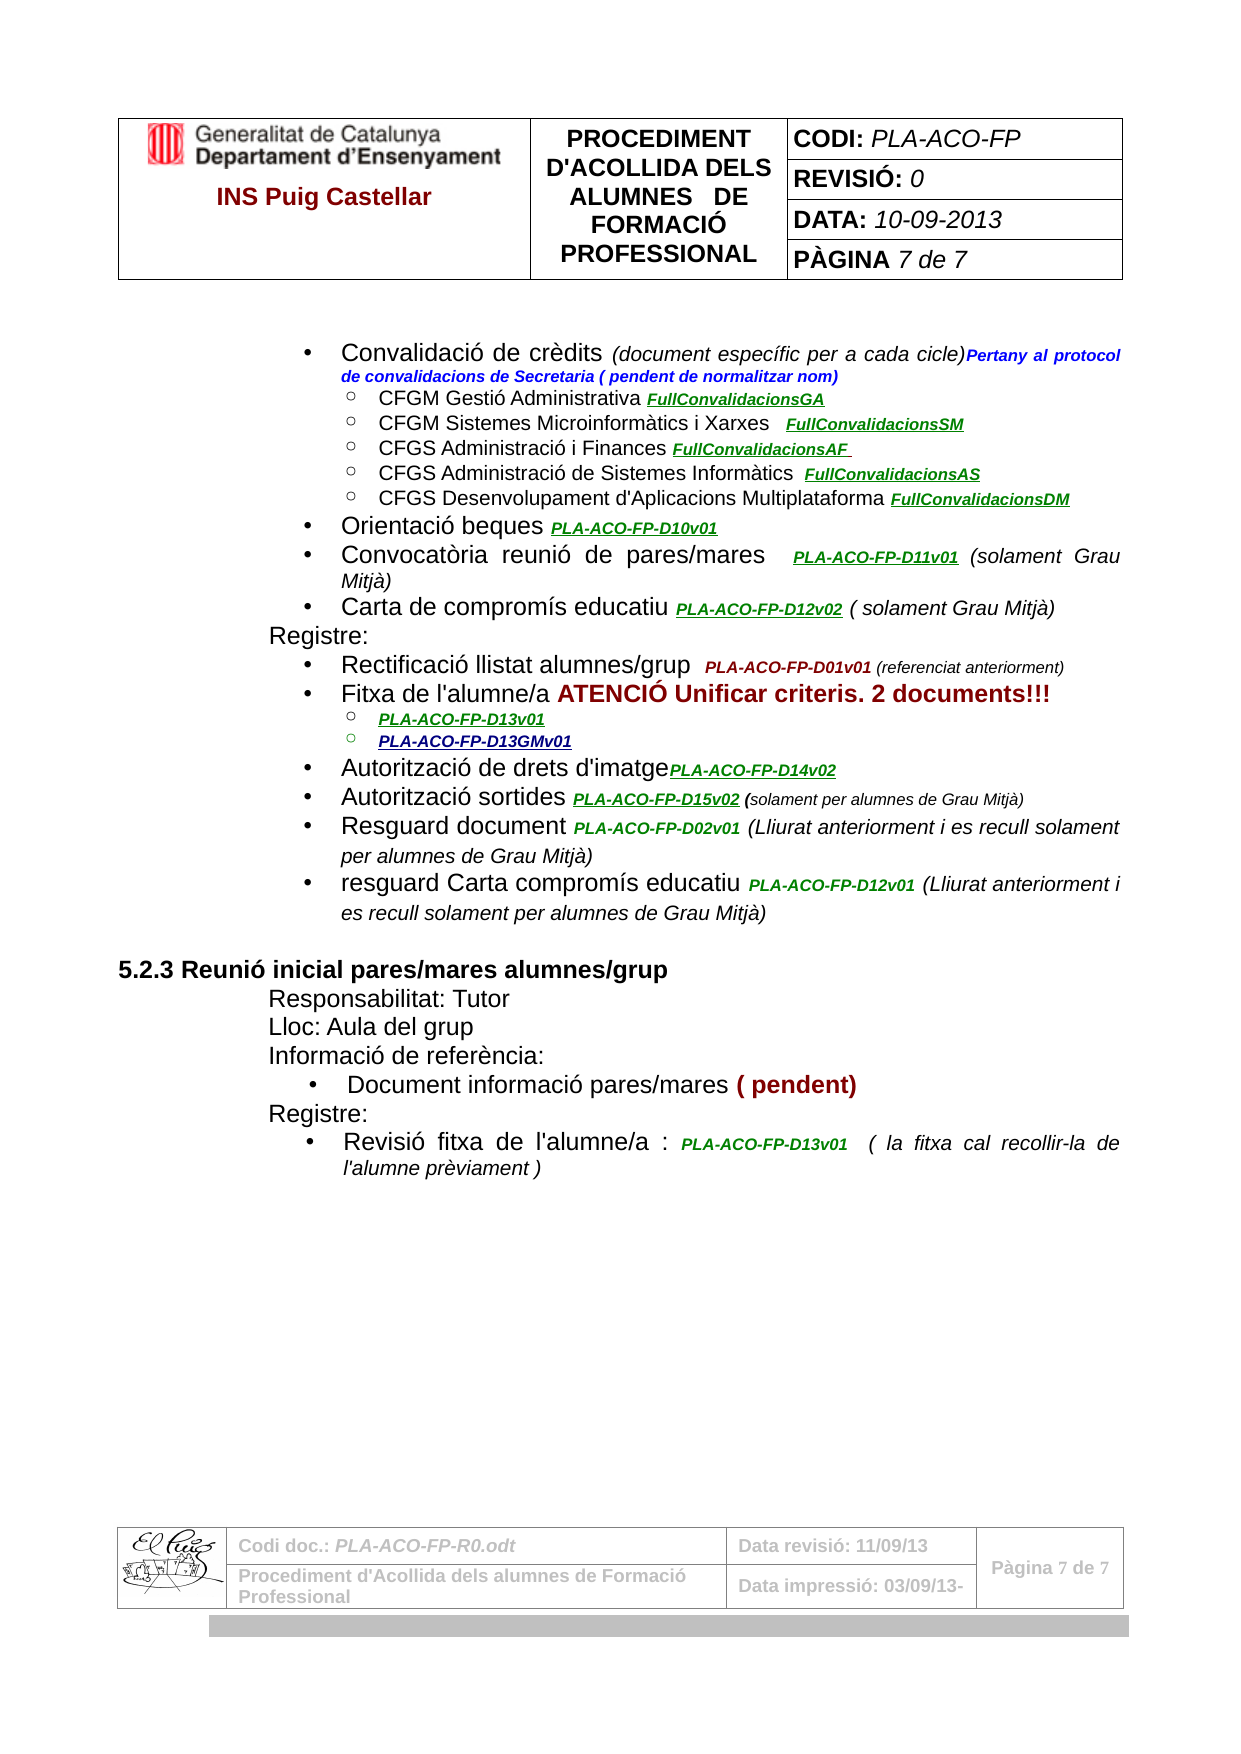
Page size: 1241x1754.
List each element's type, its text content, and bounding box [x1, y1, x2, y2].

list Resguard document PLA-ACO-FP-D02v01 (Lliurat anteriorment i es recull solament per alumnes de Grau Mitjà) [303, 811, 1122, 868]
list CFGS Administració de Sistemes Informàtics FullConvalidacionsAS [341, 461, 1122, 486]
list CFGS Desenvolupament d'Aplicacions Multiplataforma FullConvalidacionsDM [341, 486, 1122, 511]
picture [113, 1522, 228, 1597]
picture [147, 123, 501, 169]
list 5.2.3 Reunió inicial pares/mares alumnes/grup [118, 955, 1122, 983]
list Autorització de drets d'imatgePLA-ACO-FP-D14v02 [303, 753, 1122, 782]
list Carta de compromís educatiu PLA-ACO-FP-D12v02 ( solament Grau Mitjà) [303, 592, 1122, 621]
list CFGM Gestió Administrativa FullConvalidacionsGA [341, 386, 1122, 411]
list Autorització sortides PLA-ACO-FP-D15v02 (solament per alumnes de Grau Mitjà) [303, 782, 1122, 811]
list resguard Carta compromís educatiu PLA-ACO-FP-D12v01 (Lliurat anteriorment i es recull solament per alumnes de Grau Mitjà) [303, 868, 1122, 926]
list Informació de referència: [231, 1041, 1122, 1070]
list Revisió fitxa de l'alumne/a : PLA-ACO-FP-D13v01 ( la fitxa cal recollir-la de l'alumne prèviament ) [306, 1127, 1122, 1180]
list CFGS Administració i Finances FullConvalidacionsAF [341, 436, 1122, 461]
list CFGM Sistemes Microinformàtics i Xarxes FullConvalidacionsSM [341, 411, 1122, 436]
list Document informació pares/mares ( pendent) [308, 1070, 1122, 1099]
list Orientació beques PLA-ACO-FP-D10v01 [303, 511, 1122, 539]
list Rectificació llistat alumnes/grup PLA-ACO-FP-D01v01 (referenciat anteriorment) [303, 650, 1122, 679]
list PLA-ACO-FP-D13GMv01 [341, 730, 1122, 753]
picture [118, 1528, 226, 1597]
list PLA-ACO-FP-D13v01 [341, 708, 1122, 730]
list Responsabilitat: Tutor [231, 983, 1122, 1012]
list Registre: [231, 1099, 1122, 1127]
list Lloc: Aula del grup [231, 1012, 1122, 1041]
list Convocatòria reunió de pares/mares PLA-ACO-FP-D11v01 (solament Grau Mitjà) [303, 539, 1122, 592]
list Convalidació de crèdits (document específic per a cada cicle)Pertany al protocol de convalidacions de Secretaria ( pendent de normalitzar nom) [303, 338, 1122, 386]
list Registre: [230, 621, 1122, 650]
list Fitxa de l'alumne/a ATENCIÓ Unificar criteris. 2 documents!!! [303, 679, 1122, 708]
